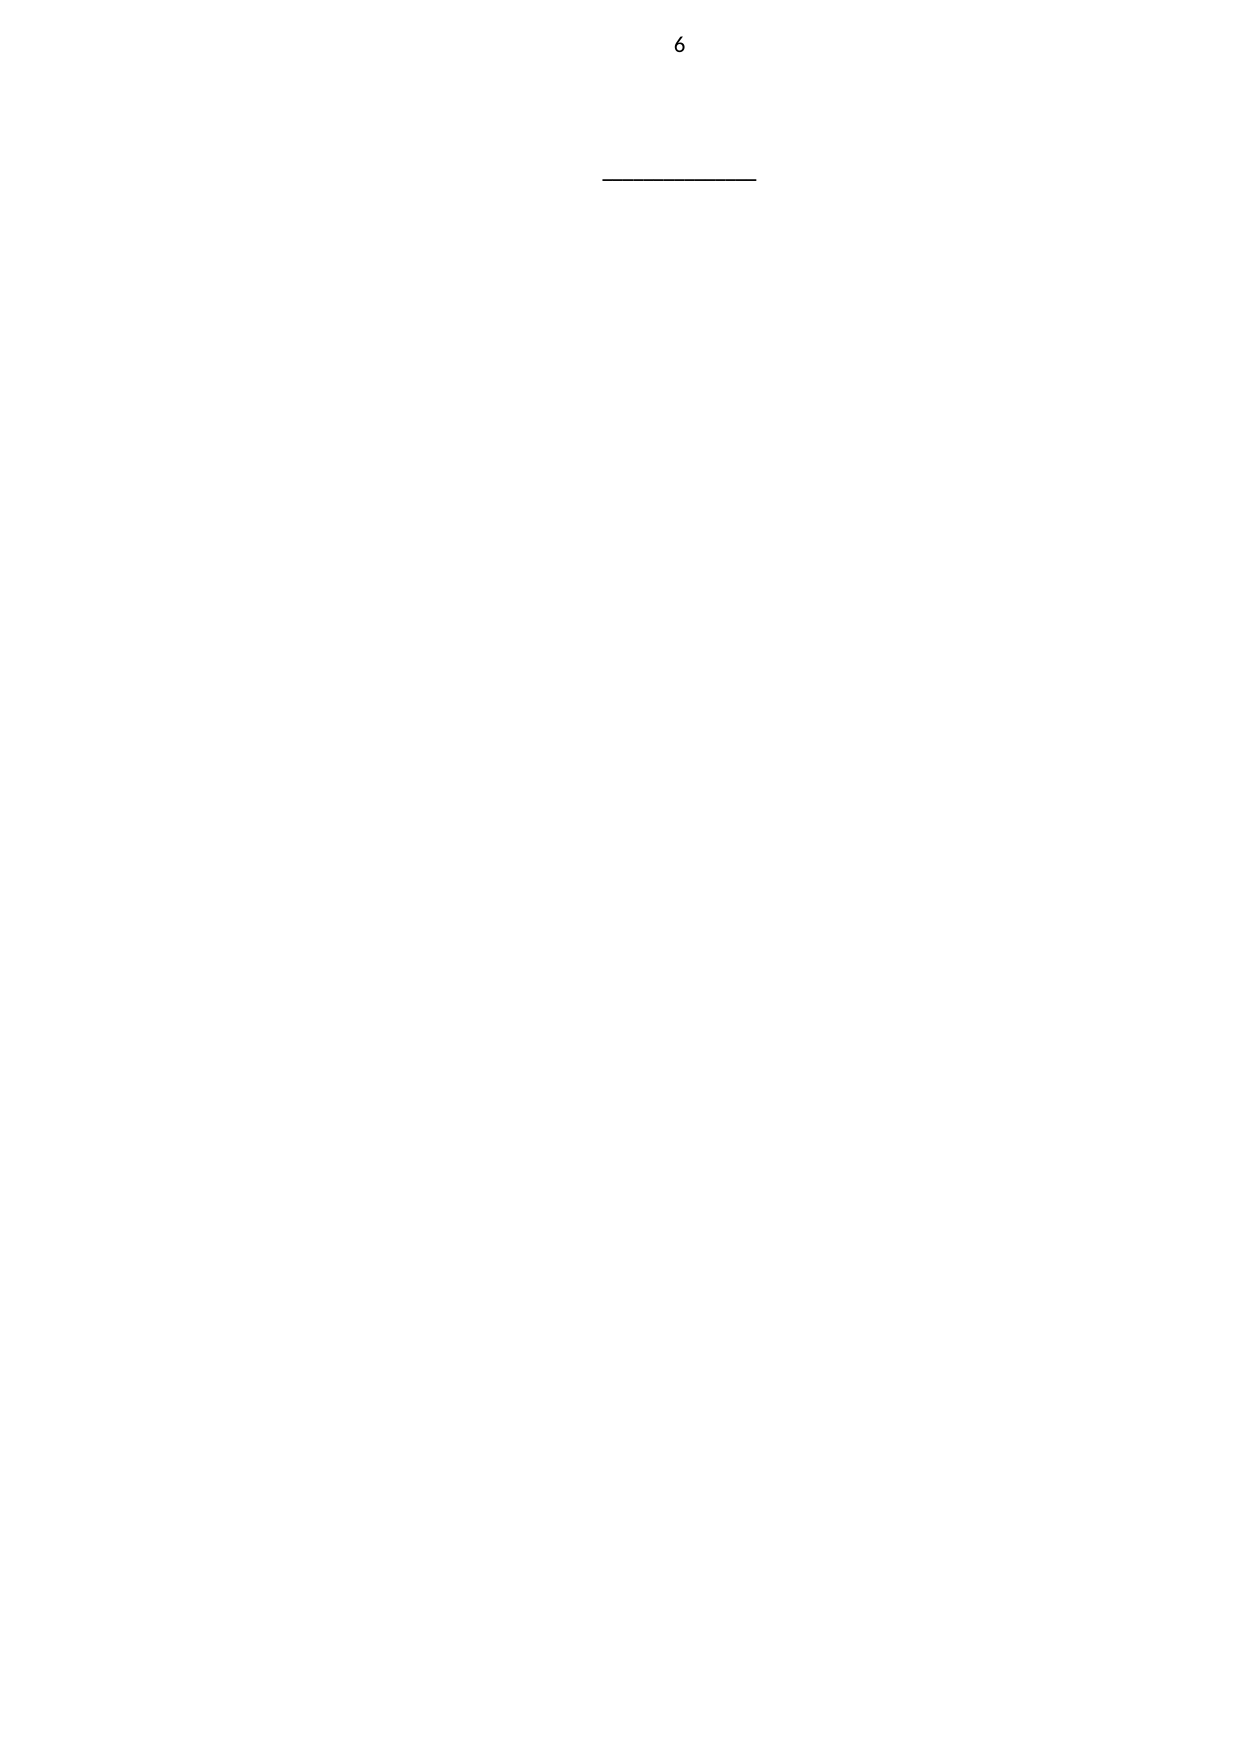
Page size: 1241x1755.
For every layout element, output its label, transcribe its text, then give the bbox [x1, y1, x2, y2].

text _______________ [177, 151, 1181, 185]
